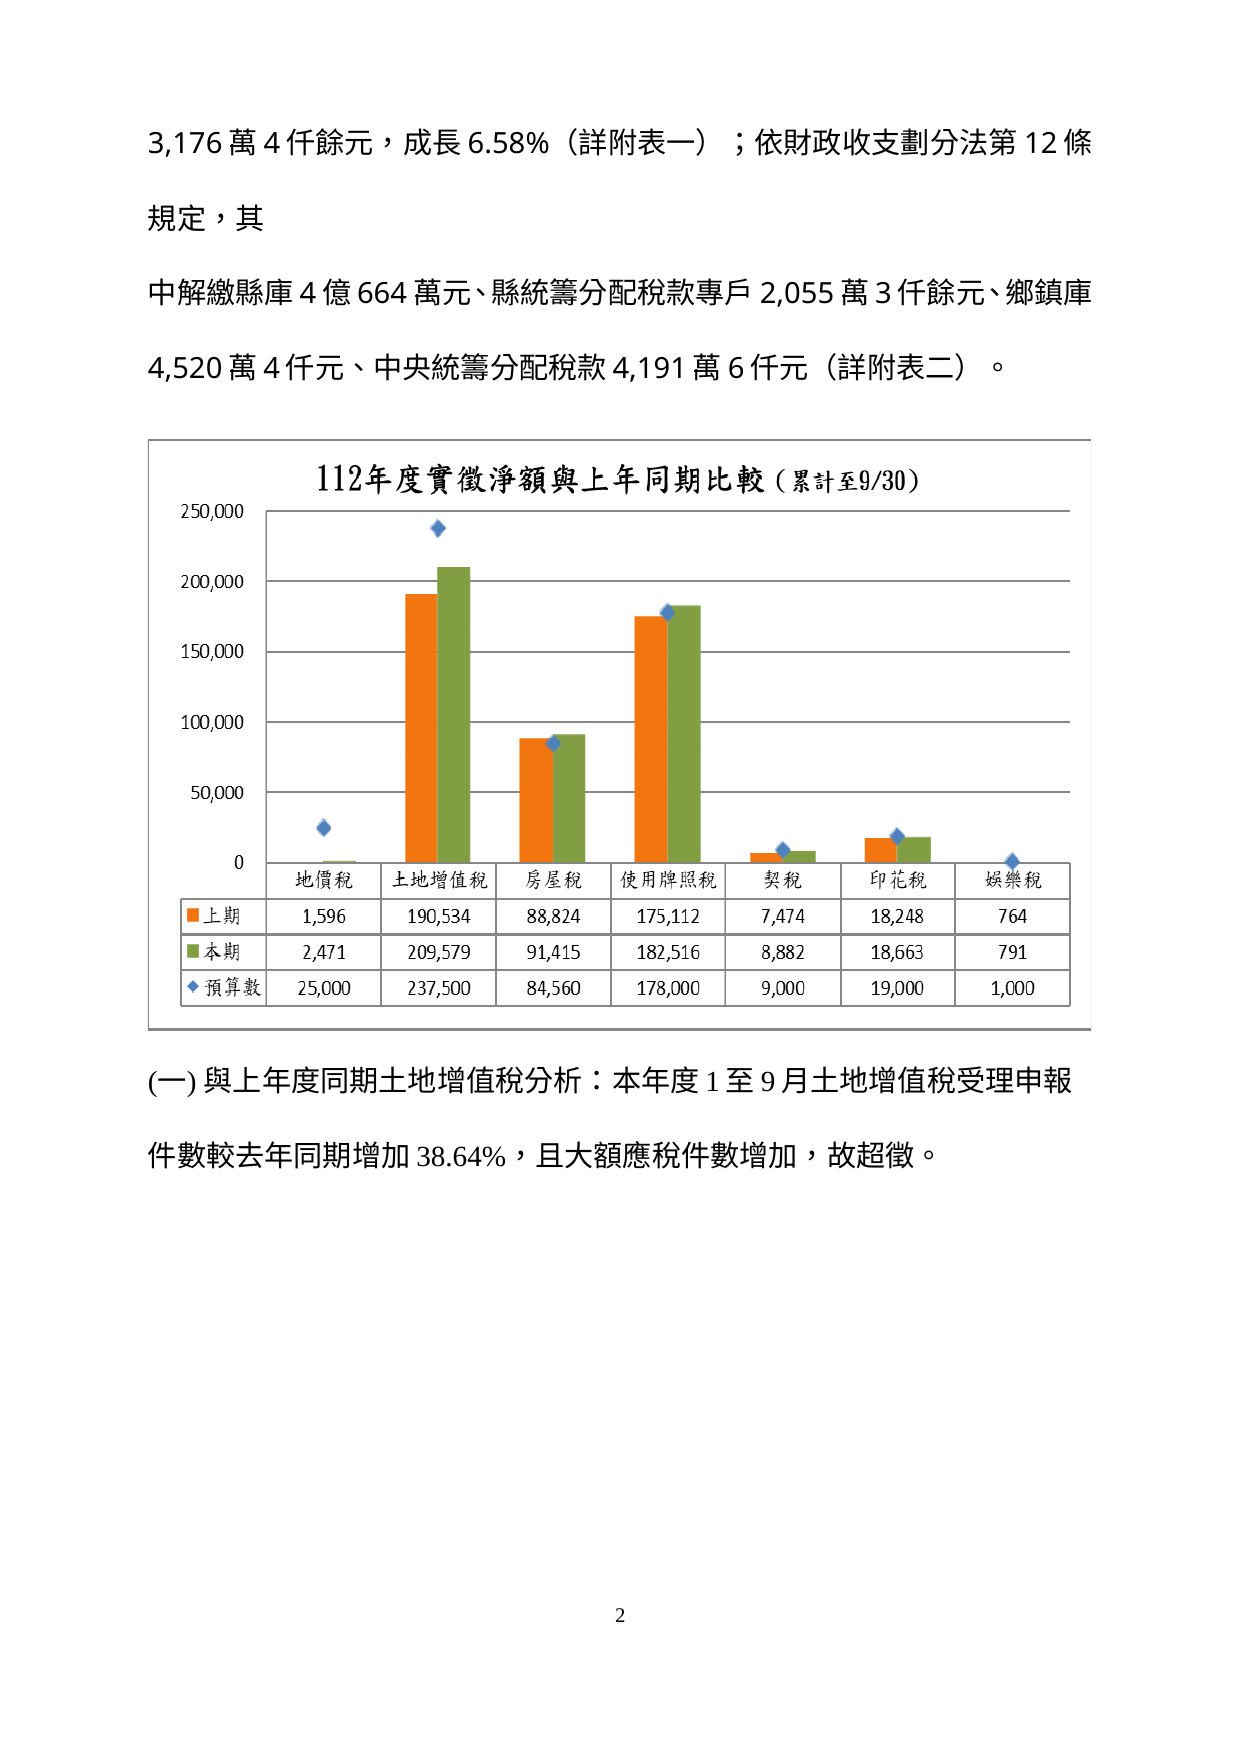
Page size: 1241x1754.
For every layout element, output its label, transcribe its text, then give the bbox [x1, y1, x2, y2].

text (一) 與上年度同期土地增值稅分析：本年度1至9月土地增值稅受理申報件數較去年同期增加38.64%，且大額應稅件數增加，故超徵。 [148, 1031, 1092, 1191]
text 中解繳縣庫4億664萬元、縣統籌分配稅款專戶2,055萬3仟餘元、鄉鎮庫4,520萬4仟元、中央統籌分配稅款4,191萬6仟元（詳附表二）。 [148, 254, 1092, 404]
text 3,176萬4仟餘元，成長6.58%（詳附表一）；依財政收支劃分法第12條規定，其 [148, 104, 1092, 254]
text [148, 404, 1092, 439]
picture [147, 439, 1092, 1031]
